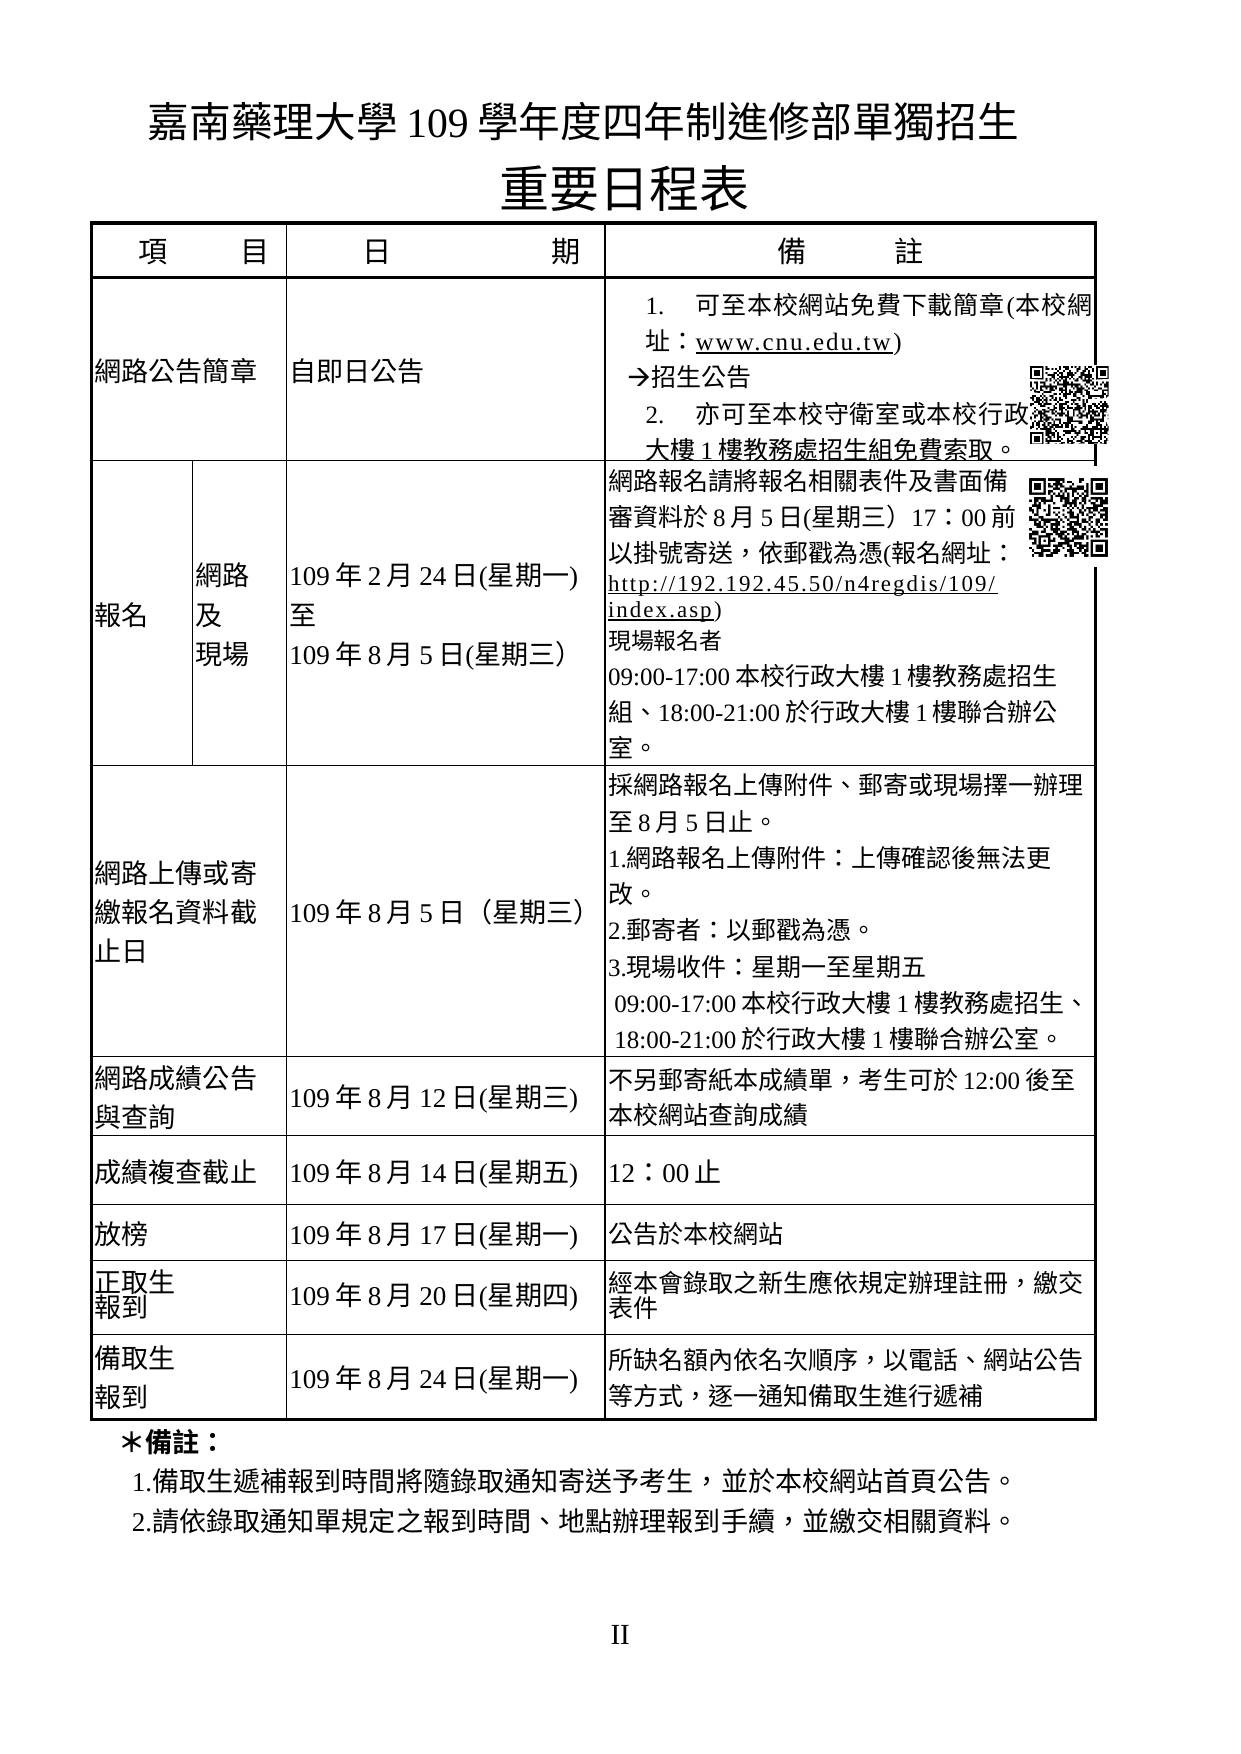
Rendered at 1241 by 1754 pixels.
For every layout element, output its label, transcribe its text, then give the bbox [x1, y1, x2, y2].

table_cell 109年8月24日(星期一) [287, 1335, 604, 1418]
table_header 備 註 [606, 225, 1094, 276]
table_cell 成績複查截止 [93, 1136, 286, 1204]
table_cell 網路上傳或寄繳報名資料截止日 [93, 766, 286, 1056]
table_cell 公告於本校網站 [606, 1205, 1094, 1260]
table_cell 放榜 [93, 1205, 286, 1260]
text 2.請依錄取通知單規定之報到時間、地點辦理報到手續，並繳交相關資料。 [118, 1499, 1122, 1539]
table_cell 109年8月5日（星期三） [287, 766, 604, 1056]
table_header 日 期 [287, 225, 604, 276]
table_cell 網路公告簡章 [93, 279, 286, 460]
text 1.備取生遞補報到時間將隨錄取通知寄送予考生，並於本校網站首頁公告。 [118, 1460, 1122, 1499]
text ＊備註： [118, 1421, 1122, 1460]
table_cell 109年8月12日(星期三) [287, 1057, 604, 1135]
table_cell 109年2月24日(星期一)至 109年8月5日(星期三） [287, 461, 604, 765]
table_cell 備取生 報到 [93, 1335, 286, 1418]
table_cell 12：00止 [606, 1136, 1094, 1204]
table_cell 109年8月14日(星期五) [287, 1136, 604, 1204]
table_header 項 目 [93, 225, 286, 276]
table_cell 可至本校網站免費下載簡章(本校網址：www.cnu.edu.tw) 招生公告 亦可至本校守衛室或本校行政大樓1樓教務處招生組免費索取。 [606, 279, 1094, 460]
table_cell 所缺名額內依名次順序，以電話、網站公告等方式，逐一通知備取生進行遞補 [606, 1335, 1094, 1418]
table_cell 正取生 報到 [93, 1261, 286, 1334]
table_cell 109年8月17日(星期一) [287, 1205, 604, 1260]
table_cell 不另郵寄紙本成績單，考生可於12:00後至本校網站查詢成績 [606, 1057, 1094, 1135]
table_cell 經本會錄取之新生應依規定辦理註冊，繳交表件 [606, 1261, 1094, 1334]
table_cell 網路報名請將報名相關表件及書面備審資料於8月5日(星期三）17：00前以掛號寄送，依郵戳為憑(報名網址：http://192.192.45.50/n4regdis/109/index.asp) 現場報名者 09:00-17:00本校行政大樓1樓教務處招生組、18:00-21:00於行政大樓1樓聯合辦公室。 [606, 461, 1094, 765]
text 嘉南藥理大學109學年度四年制進修部單獨招生 [148, 89, 1108, 149]
table_cell 109年8月20日(星期四) [287, 1261, 604, 1334]
table_cell 網路成績公告與查詢 [93, 1057, 286, 1135]
text 重要日程表 [106, 149, 1143, 221]
table_cell 採網路報名上傳附件、郵寄或現場擇一辦理至8月5日止。 1.網路報名上傳附件：上傳確認後無法更改。 2.郵寄者：以郵戳為憑。 3.現場收件：星期一至星期五 09:00-17:00本校行政大樓1樓教務處招生、 18:00-21:00於行政大樓1樓聯合辦公室。 [606, 766, 1094, 1056]
table_cell 自即日公告 [287, 279, 604, 460]
table_cell 網路 及 現場 [193, 461, 286, 765]
table_cell 報名 [93, 461, 192, 765]
